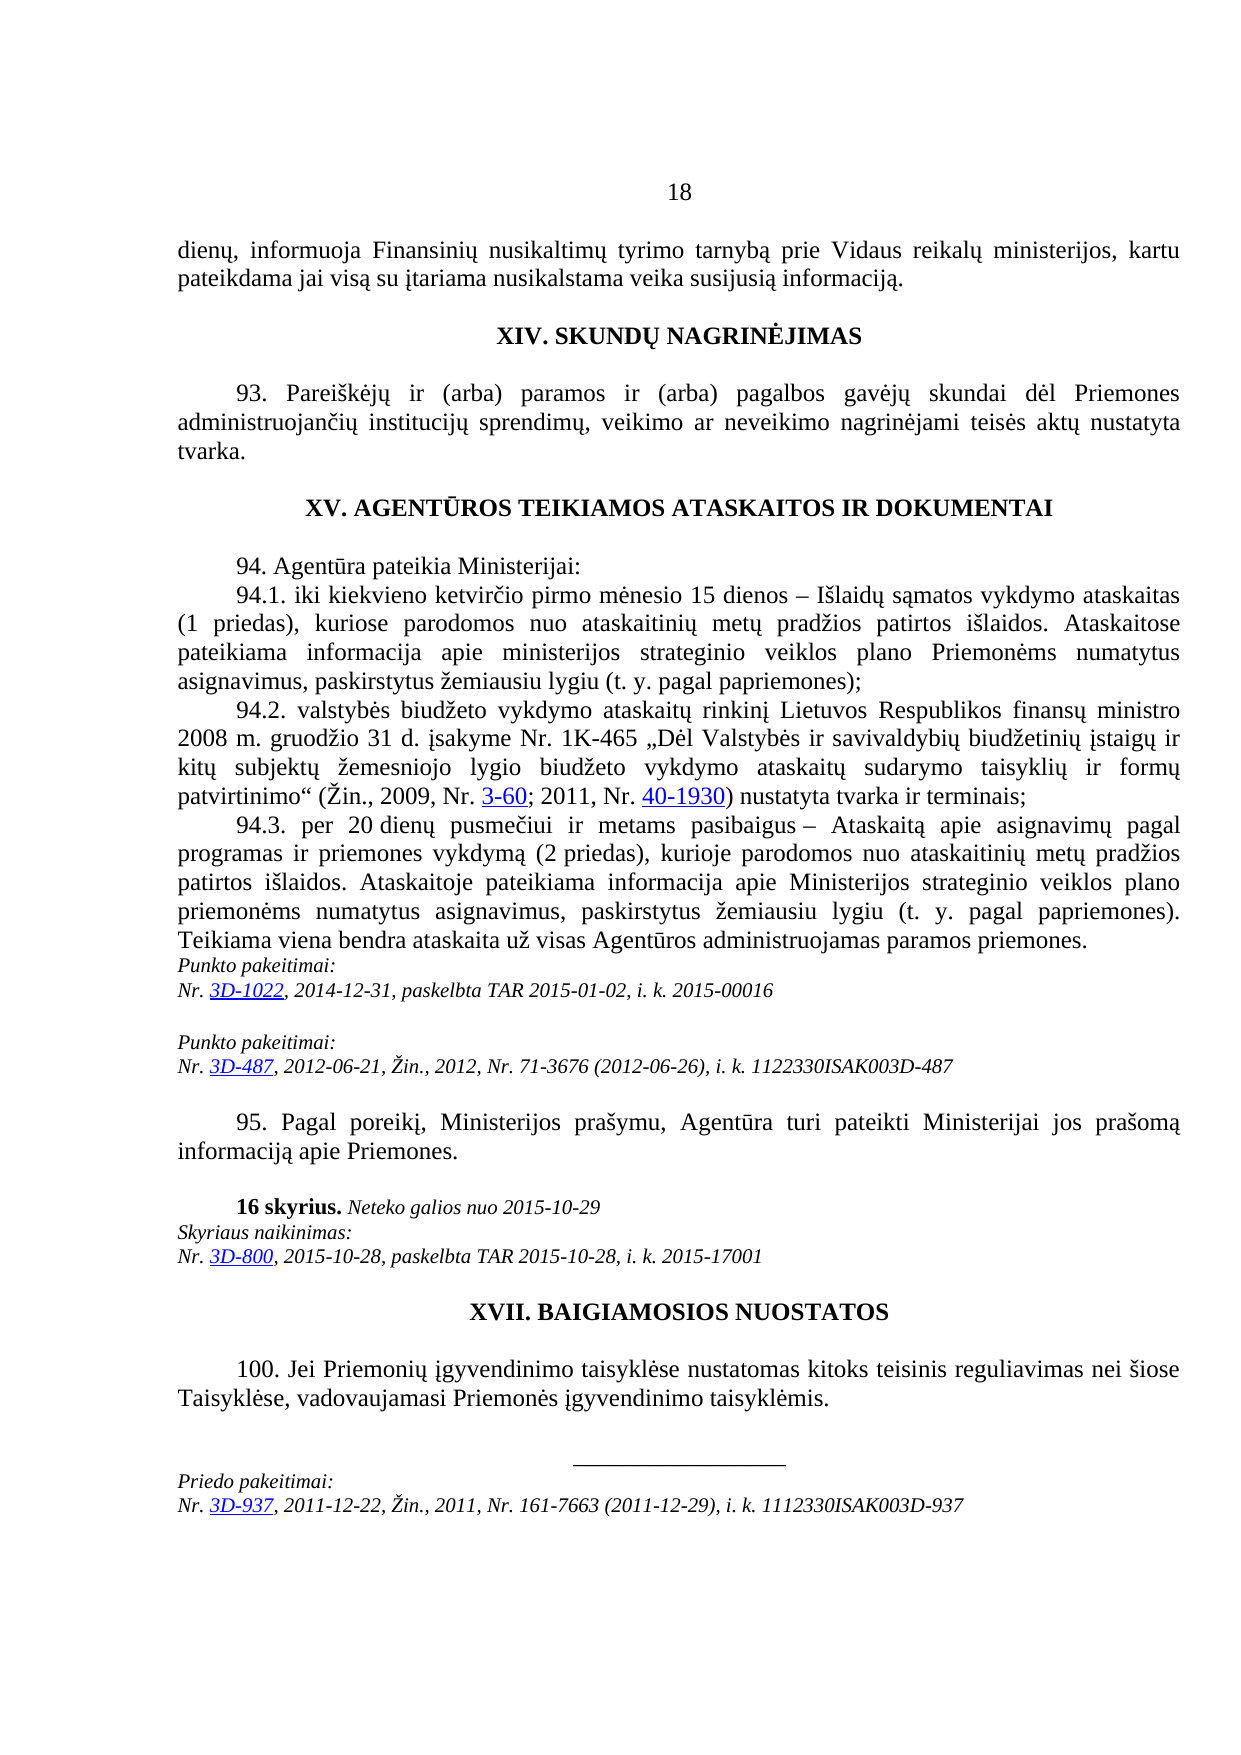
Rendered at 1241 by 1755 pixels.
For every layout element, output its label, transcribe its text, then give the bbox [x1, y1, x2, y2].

text dienų, informuoja Finansinių nusikaltimų tyrimo tarnybą prie Vidaus reikalų ministerijos, kartu pateikdama jai visą su įtariama nusikalstama veika susijusią informaciją. [177, 235, 1181, 292]
text XVII. BAIGIAMOSIOS NUOSTATOS [177, 1297, 1181, 1325]
text _________________ [177, 1440, 1181, 1469]
text Punkto pakeitimai: [177, 1030, 1181, 1054]
text Punkto pakeitimai: [177, 953, 1181, 977]
text Nr. 3D-487, 2012-06-21, Žin., 2012, Nr. 71-3676 (2012-06-26), i. k. 1122330ISAK003D-487 [177, 1054, 1181, 1078]
text 94.3. per 20 dienų pusmečiui ir metams pasibaigus – Ataskaitą apie asignavimų pagal programas ir priemones vykdymą (2 priedas), kurioje parodomos nuo ataskaitinių metų pradžios patirtos išlaidos. Ataskaitoje pateikiama informacija apie Ministerijos strateginio veiklos plano priemonėms numatytus asignavimus, paskirstytus žemiausiu lygiu (t. y. pagal papriemones). Teikiama viena bendra ataskaita už visas Agentūros administruojamas paramos priemones. [177, 810, 1181, 953]
text 16 skyrius. Neteko galios nuo 2015-10-29 [177, 1193, 1181, 1220]
text 93. Pareiškėjų ir (arba) paramos ir (arba) pagalbos gavėjų skundai dėl Priemones administruojančių institucijų sprendimų, veikimo ar neveikimo nagrinėjami teisės aktų nustatyta tvarka. [177, 378, 1181, 465]
text 95. Pagal poreikį, Ministerijos prašymu, Agentūra turi pateikti Ministerijai jos prašomą informaciją apie Priemones. [177, 1107, 1181, 1165]
text XIV. SKUNDŲ NAGRINĖJIMAS [177, 321, 1181, 350]
text Skyriaus naikinimas: [177, 1220, 1181, 1244]
text 94. Agentūra pateikia Ministerijai: [177, 551, 1181, 580]
text Nr. 3D-800, 2015-10-28, paskelbta TAR 2015-10-28, i. k. 2015-17001 [177, 1244, 1181, 1268]
text 94.1. iki kiekvieno ketvirčio pirmo mėnesio 15 dienos – Išlaidų sąmatos vykdymo ataskaitas (1 priedas), kuriose parodomos nuo ataskaitinių metų pradžios patirtos išlaidos. Ataskaitose pateikiama informacija apie ministerijos strateginio veiklos plano Priemonėms numatytus asignavimus, paskirstytus žemiausiu lygiu (t. y. pagal papriemones); [177, 580, 1181, 695]
text Priedo pakeitimai: [177, 1469, 1181, 1493]
text Nr. 3D-1022, 2014-12-31, paskelbta TAR 2015-01-02, i. k. 2015-00016 [177, 977, 1181, 1002]
text 94.2. valstybės biudžeto vykdymo ataskaitų rinkinį Lietuvos Respublikos finansų ministro 2008 m. gruodžio 31 d. įsakyme Nr. 1K-465 „Dėl Valstybės ir savivaldybių biudžetinių įstaigų ir kitų subjektų žemesniojo lygio biudžeto vykdymo ataskaitų sudarymo taisyklių ir formų patvirtinimo“ (Žin., 2009, Nr. 3-60; 2011, Nr. 40-1930) nustatyta tvarka ir terminais; [177, 695, 1181, 810]
text Nr. 3D-937, 2011-12-22, Žin., 2011, Nr. 161-7663 (2011-12-29), i. k. 1112330ISAK003D-937 [177, 1493, 1181, 1517]
text XV. AGENTŪROS TEIKIAMOS ATASKAITOS IR DOKUMENTAI [177, 493, 1181, 522]
text 100. Jei Priemonių įgyvendinimo taisyklėse nustatomas kitoks teisinis reguliavimas nei šiose Taisyklėse, vadovaujamasi Priemonės įgyvendinimo taisyklėmis. [177, 1354, 1181, 1412]
